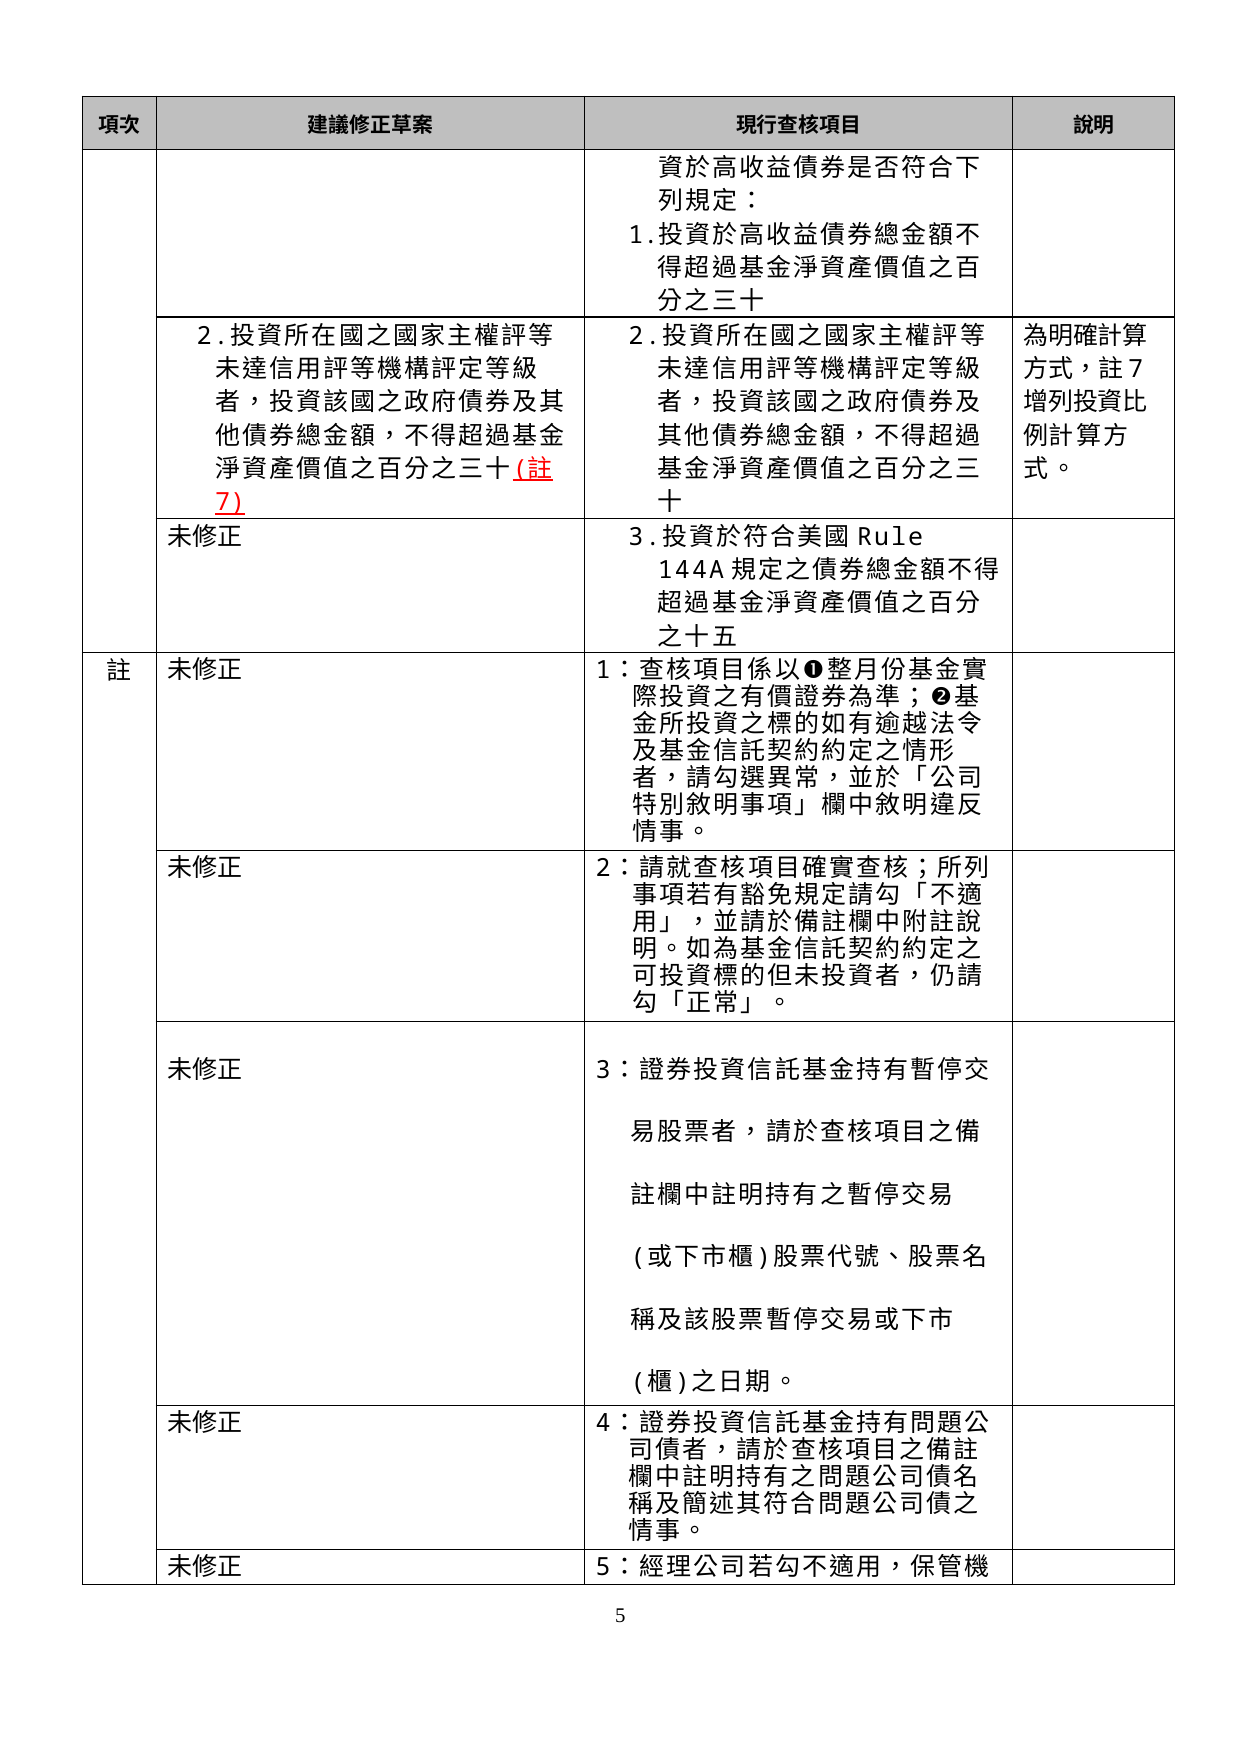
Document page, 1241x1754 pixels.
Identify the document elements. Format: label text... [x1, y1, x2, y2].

table_cell [1013, 519, 1174, 652]
table_cell 資於高收益債券是否符合下列規定： 1.投資於高收益債券總金額不得超過基金淨資產價值之百分之三十 [585, 150, 1012, 316]
table_cell [1013, 1022, 1174, 1404]
table_cell 未修正 [157, 851, 584, 1021]
table_cell 3：證券投資信託基金持有暫停交易股票者，請於查核項目之備註欄中註明持有之暫停交易(或下市櫃)股票代號、股票名稱及該股票暫停交易或下市(櫃)之日期。 [585, 1022, 1012, 1404]
table_cell 未修正 [157, 519, 584, 652]
table_cell [1013, 150, 1174, 316]
table_cell 2.投資所在國之國家主權評等未達信用評等機構評定等級者，投資該國之政府債券及其他債券總金額，不得超過基金淨資產價值之百分之三十(註7) [157, 318, 584, 517]
table_cell 未修正 [157, 1022, 584, 1404]
table_cell 5：經理公司若勾不適用，保管機 [585, 1550, 1012, 1584]
table_cell [1013, 653, 1174, 850]
table_header 建議修正草案 [157, 97, 584, 149]
table_cell [157, 150, 584, 316]
table_header 現行查核項目 [585, 97, 1012, 149]
table_cell 未修正 [157, 653, 584, 850]
table_cell 2.投資所在國之國家主權評等未達信用評等機構評定等級者，投資該國之政府債券及其他債券總金額，不得超過基金淨資產價值之百分之三十 [585, 318, 1012, 517]
table_cell 4：證券投資信託基金持有問題公司債者，請於查核項目之備註欄中註明持有之問題公司債名稱及簡述其符合問題公司債之情事。 [585, 1406, 1012, 1548]
table_cell [1013, 1550, 1174, 1584]
table_cell 為明確計算方式，註7增列投資比例計算方式。 [1013, 318, 1174, 517]
table_cell [1013, 851, 1174, 1021]
table_cell 未修正 [157, 1406, 584, 1548]
table_cell 2：請就查核項目確實查核；所列事項若有豁免規定請勾「不適用」，並請於備註欄中附註說明。如為基金信託契約約定之可投資標的但未投資者，仍請勾「正常」。 [585, 851, 1012, 1021]
table_cell 3.投資於符合美國Rule 144A規定之債券總金額不得超過基金淨資產價值之百分之十五 [585, 519, 1012, 652]
table_cell 1：查核項目係以整月份基金實際投資之有價證券為準；基金所投資之標的如有逾越法令及基金信託契約約定之情形者，請勾選異常，並於「公司特別敘明事項」欄中敘明違反情事。 [585, 653, 1012, 850]
table_cell 註 [83, 653, 156, 1584]
table_header 項次 [83, 97, 156, 149]
table_cell [83, 150, 156, 652]
table_cell [1013, 1406, 1174, 1548]
table_cell 未修正 [157, 1550, 584, 1584]
table_header 說明 [1013, 97, 1174, 149]
